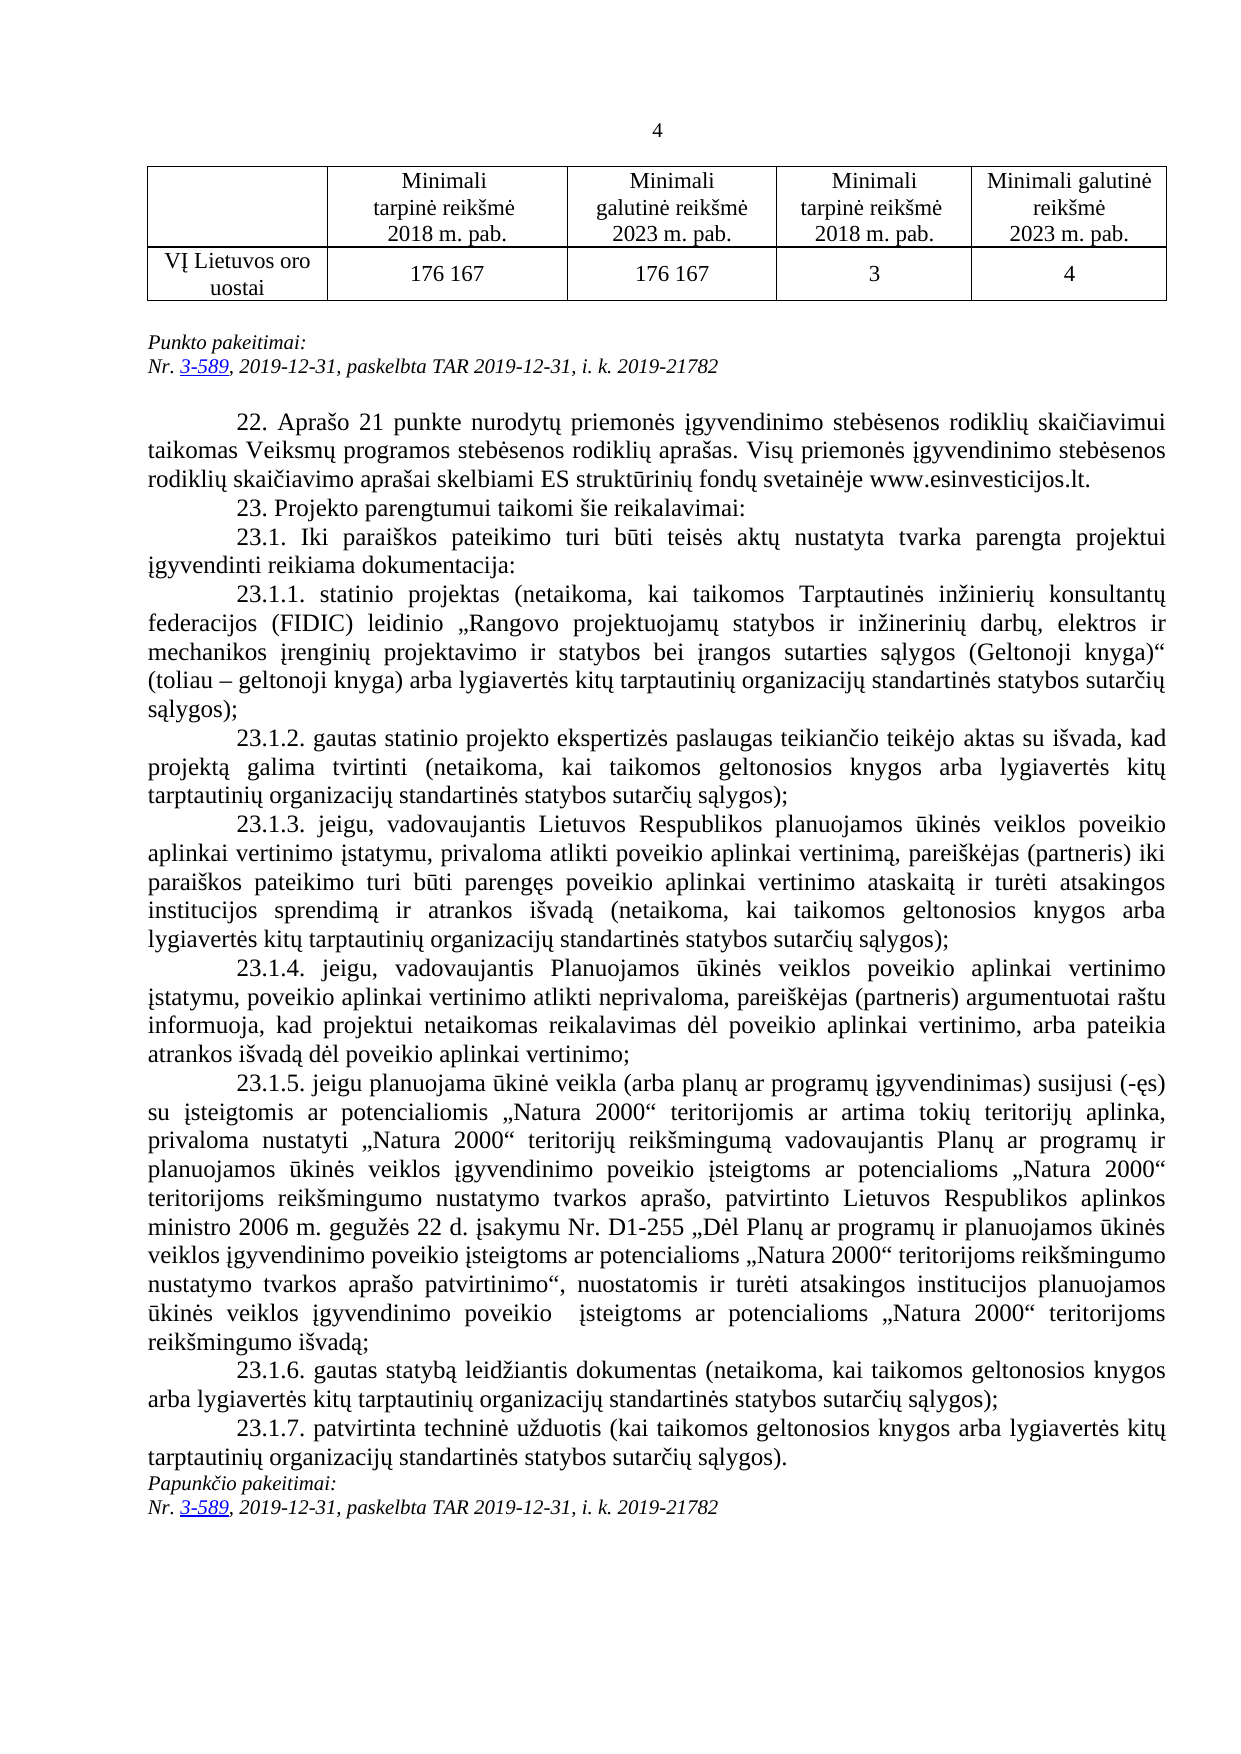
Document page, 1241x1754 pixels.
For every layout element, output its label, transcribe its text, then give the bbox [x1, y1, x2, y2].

text 23.1.4. jeigu, vadovaujantis Planuojamos ūkinės veiklos poveikio aplinkai vertinimo įstatymu, poveikio aplinkai vertinimo atlikti neprivaloma, pareiškėjas (partneris) argumentuotai raštu informuoja, kad projektui netaikomas reikalavimas dėl poveikio aplinkai vertinimo, arba pateikia atrankos išvadą dėl poveikio aplinkai vertinimo; [148, 953, 1167, 1068]
text Punkto pakeitimai: [148, 330, 1167, 354]
text 23.1.7. patvirtinta techninė užduotis (kai taikomos geltonosios knygos arba lygiavertės kitų tarptautinių organizacijų standartinės statybos sutarčių sąlygos). [148, 1413, 1167, 1471]
text 22. Aprašo 21 punkte nurodytų priemonės įgyvendinimo stebėsenos rodiklių skaičiavimui taikomas Veiksmų programos stebėsenos rodiklių aprašas. Visų priemonės įgyvendinimo stebėsenos rodiklių skaičiavimo aprašai skelbiami ES struktūrinių fondų svetainėje www.esinvesticijos.lt. [148, 407, 1167, 493]
table_cell Minimali galutinė reikšmė 2023 m. pab. [972, 167, 1166, 246]
text 23.1.2. gautas statinio projekto ekspertizės paslaugas teikiančio teikėjo aktas su išvada, kad projektą galima tvirtinti (netaikoma, kai taikomos geltonosios knygos arba lygiavertės kitų tarptautinių organizacijų standartinės statybos sutarčių sąlygos); [148, 723, 1167, 809]
table_header [148, 167, 327, 246]
table_cell 176 167 [328, 248, 567, 300]
text 23.1.5. jeigu planuojama ūkinė veikla (arba planų ar programų įgyvendinimas) susijusi (-ęs) su įsteigtomis ar potencialiomis „Natura 2000“ teritorijomis ar artima tokių teritorijų aplinka, privaloma nustatyti „Natura 2000“ teritorijų reikšmingumą vadovaujantis Planų ar programų ir planuojamos ūkinės veiklos įgyvendinimo poveikio įsteigtoms ar potencialioms „Natura 2000“ teritorijoms reikšmingumo nustatymo tvarkos aprašo, patvirtinto Lietuvos Respublikos aplinkos ministro 2006 m. gegužės 22 d. įsakymu Nr. D1-255 „Dėl Planų ar programų ir planuojamos ūkinės veiklos įgyvendinimo poveikio įsteigtoms ar potencialioms „Natura 2000“ teritorijoms reikšmingumo nustatymo tvarkos aprašo patvirtinimo“, nuostatomis ir turėti atsakingos institucijos planuojamos ūkinės veiklos įgyvendinimo poveikio įsteigtoms ar potencialioms „Natura 2000“ teritorijoms reikšmingumo išvadą; [148, 1068, 1167, 1356]
text Nr. 3-589, 2019-12-31, paskelbta TAR 2019-12-31, i. k. 2019-21782 [148, 354, 1167, 378]
text Nr. 3-589, 2019-12-31, paskelbta TAR 2019-12-31, i. k. 2019-21782 [148, 1494, 1167, 1519]
text 23.1.1. statinio projektas (netaikoma, kai taikomos Tarptautinės inžinierių konsultantų federacijos (FIDIC) leidinio „Rangovo projektuojamų statybos ir inžinerinių darbų, elektros ir mechanikos įrenginių projektavimo ir statybos bei įrangos sutarties sąlygos (Geltonoji knyga)“ (toliau – geltonoji knyga) arba lygiavertės kitų tarptautinių organizacijų standartinės statybos sutarčių sąlygos); [148, 579, 1167, 723]
table_cell 176 167 [568, 248, 776, 300]
table_cell Minimali tarpinė reikšmė 2018 m. pab. [777, 167, 971, 246]
table_cell Minimali galutinė reikšmė 2023 m. pab. [568, 167, 776, 246]
text 23.1.6. gautas statybą leidžiantis dokumentas (netaikoma, kai taikomos geltonosios knygos arba lygiavertės kitų tarptautinių organizacijų standartinės statybos sutarčių sąlygos); [148, 1356, 1167, 1413]
text 23.1.3. jeigu, vadovaujantis Lietuvos Respublikos planuojamos ūkinės veiklos poveikio aplinkai vertinimo įstatymu, privaloma atlikti poveikio aplinkai vertinimą, pareiškėjas (partneris) iki paraiškos pateikimo turi būti parengęs poveikio aplinkai vertinimo ataskaitą ir turėti atsakingos institucijos sprendimą ir atrankos išvadą (netaikoma, kai taikomos geltonosios knygos arba lygiavertės kitų tarptautinių organizacijų standartinės statybos sutarčių sąlygos); [148, 809, 1167, 953]
text Papunkčio pakeitimai: [148, 1471, 1167, 1494]
table_cell 4 [972, 248, 1166, 300]
table_cell Minimali tarpinė reikšmė 2018 m. pab. [328, 167, 567, 246]
table_cell VĮ Lietuvos oro uostai [148, 248, 327, 300]
text 23. Projekto parengtumui taikomi šie reikalavimai: [148, 493, 1167, 522]
table_cell 3 [777, 248, 971, 300]
text 23.1. Iki paraiškos pateikimo turi būti teisės aktų nustatyta tvarka parengta projektui įgyvendinti reikiama dokumentacija: [148, 522, 1167, 579]
